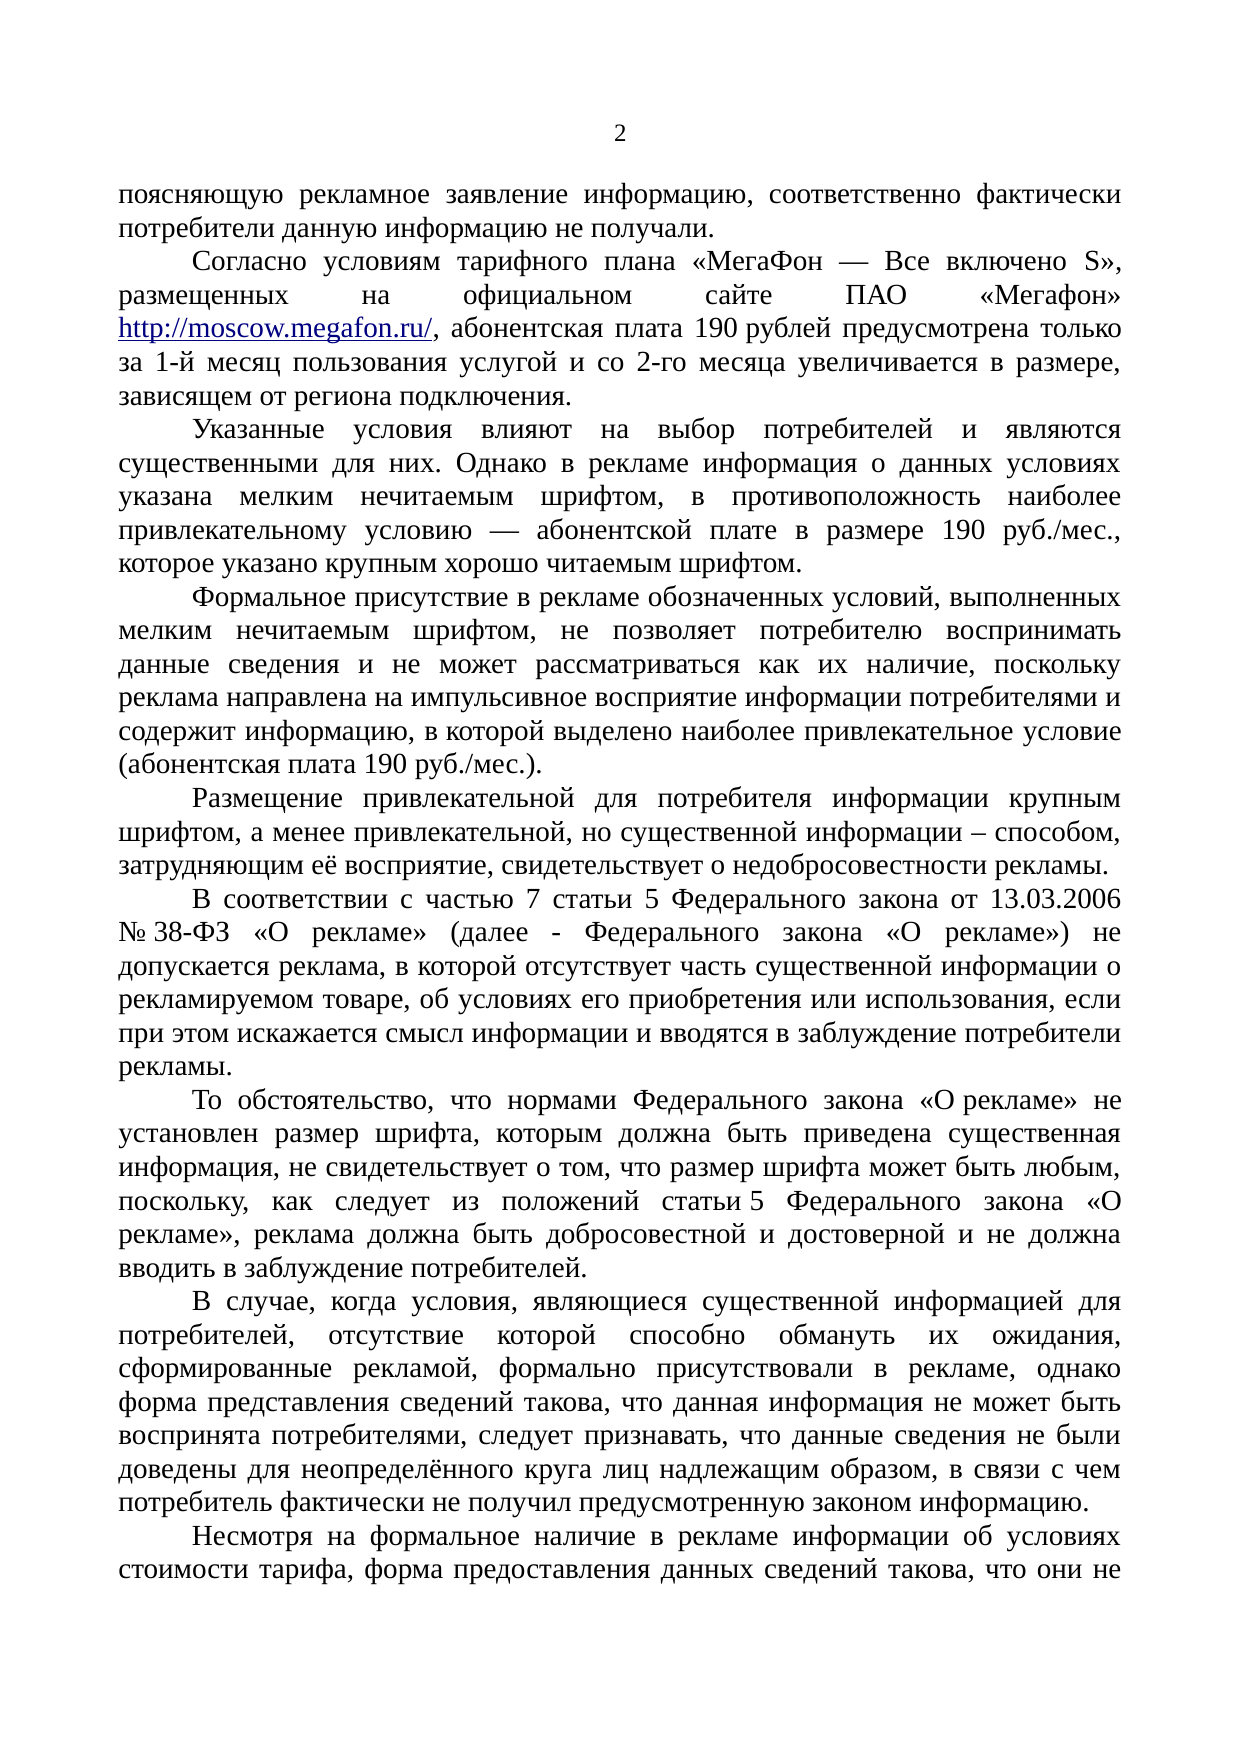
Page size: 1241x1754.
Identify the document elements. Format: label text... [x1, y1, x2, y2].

text То обстоятельство, что нормами Федерального закона «О рекламе» не установлен размер шрифта, которым должна быть приведена существенная информация, не свидетельствует о том, что размер шрифта может быть любым, поскольку, как следует из положений статьи 5 Федерального закона «О рекламе», реклама должна быть добросовестной и достоверной и не должна вводить в заблуждение потребителей. [118, 1082, 1122, 1283]
text Формальное присутствие в рекламе обозначенных условий, выполненных мелким нечитаемым шрифтом, не позволяет потребителю воспринимать данные сведения и не может рассматриваться как их наличие, поскольку реклама направлена на импульсивное восприятие информации потребителями и содержит информацию, в которой выделено наиболее привлекательное условие (абонентская плата 190 руб./мес.). [118, 579, 1122, 780]
text В соответствии с частью 7 статьи 5 Федерального закона от 13.03.2006 № 38-ФЗ «О рекламе» (далее - Федерального закона «О рекламе») не допускается реклама, в которой отсутствует часть существенной информации о рекламируемом товаре, об условиях его приобретения или использования, если при этом искажается смысл информации и вводятся в заблуждение потребители рекламы. [118, 881, 1122, 1082]
text Несмотря на формальное наличие в рекламе информации об условиях стоимости тарифа, форма предоставления данных сведений такова, что они не [118, 1518, 1122, 1585]
text В случае, когда условия, являющиеся существенной информацией для потребителей, отсутствие которой способно обмануть их ожидания, сформированные рекламой, формально присутствовали в рекламе, однако форма представления сведений такова, что данная информация не может быть воспринята потребителями, следует признавать, что данные сведения не были доведены для неопределённого круга лиц надлежащим образом, в связи с чем потребитель фактически не получил предусмотренную законом информацию. [118, 1283, 1122, 1518]
text Размещение привлекательной для потребителя информации крупным шрифтом, а менее привлекательной, но существенной информации – способом, затрудняющим её восприятие, свидетельствует о недобросовестности рекламы. [118, 780, 1122, 881]
text Согласно условиям тарифного плана «МегаФон — Все включено S», размещенных на официальном сайте ПАО «Мегафон» http://moscow.megafon.ru/, абонентская плата 190 рублей предусмотрена только за 1-й месяц пользования услугой и со 2-го месяца увеличивается в размере, зависящем от региона подключения. [118, 243, 1122, 411]
text поясняющую рекламное заявление информацию, соответственно фактически потребители данную информацию не получали. [118, 176, 1122, 243]
text Указанные условия влияют на выбор потребителей и являются существенными для них. Однако в рекламе информация о данных условиях указана мелким нечитаемым шрифтом, в противоположность наиболее привлекательному условию — абонентской плате в размере 190 руб./мес., которое указано крупным хорошо читаемым шрифтом. [118, 411, 1122, 579]
